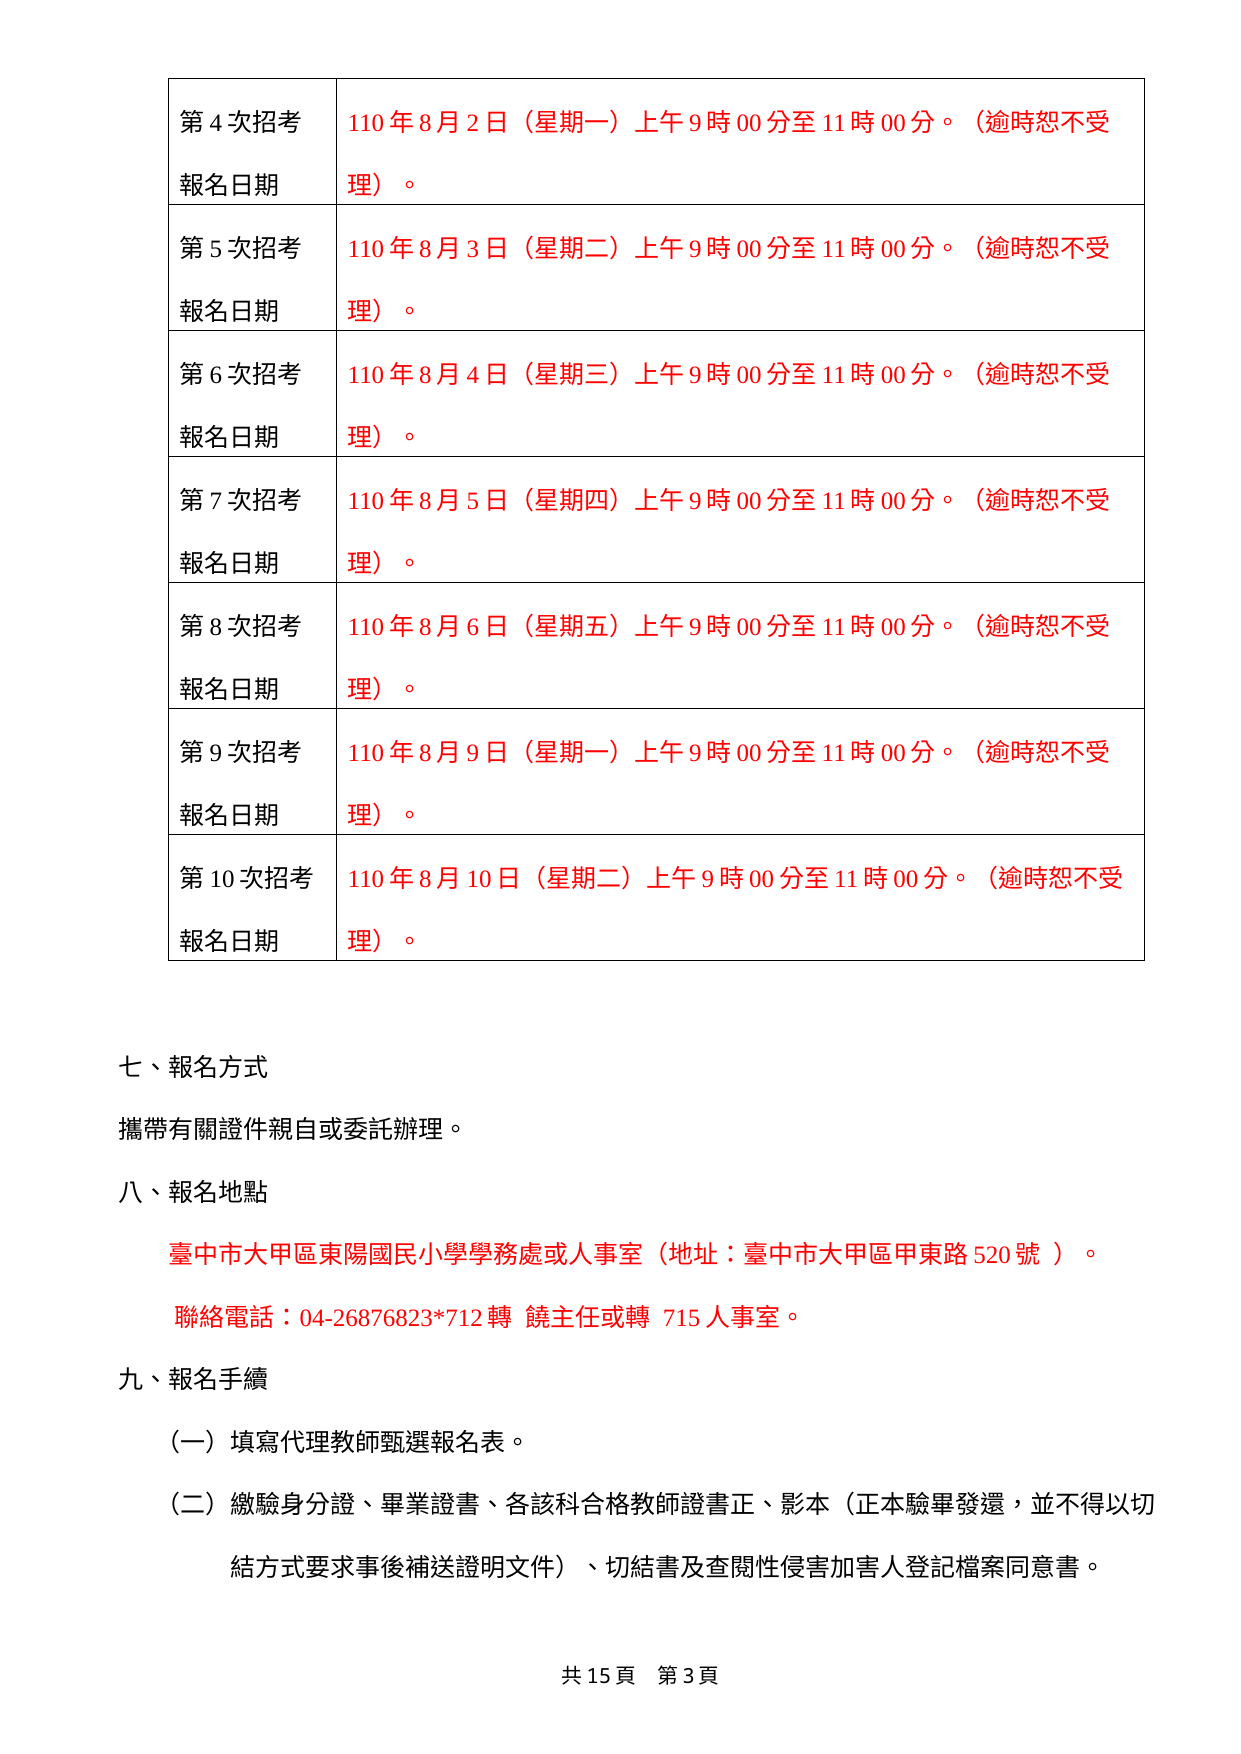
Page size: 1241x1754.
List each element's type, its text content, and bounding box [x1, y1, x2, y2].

table_cell 第4次招考報名日期 [169, 79, 336, 204]
table_cell 第6次招考報名日期 [169, 331, 336, 456]
table_cell 110年8月5日（星期四）上午9時00分至11時00分。（逾時恕不受理）。 [337, 457, 1144, 582]
table_cell 110年8月2日（星期一）上午9時00分至11時00分。（逾時恕不受理）。 [337, 79, 1144, 204]
text 聯絡電話：04-26876823*712轉 饒主任或轉 715人事室。 [118, 1274, 1162, 1336]
table_cell 110年8月4日（星期三）上午9時00分至11時00分。（逾時恕不受理）。 [337, 331, 1144, 456]
table_cell 110年8月6日（星期五）上午9時00分至11時00分。（逾時恕不受理）。 [337, 583, 1144, 708]
text （二）繳驗身分證、畢業證書、各該科合格教師證書正、影本（正本驗畢發還，並不得以切結方式要求事後補送證明文件）、切結書及查閱性侵害加害人登記檔案同意書。 [156, 1461, 1162, 1586]
text 八、報名地點 臺中市大甲區東陽國民小學學務處或人事室（地址：臺中市大甲區甲東路520號 ）。 [118, 1149, 1162, 1274]
table_cell 110年8月9日（星期一）上午9時00分至11時00分。（逾時恕不受理）。 [337, 709, 1144, 834]
table_cell 第5次招考報名日期 [169, 205, 336, 330]
table_cell 110年8月3日（星期二）上午9時00分至11時00分。（逾時恕不受理）。 [337, 205, 1144, 330]
table_cell 第10次招考報名日期 [169, 835, 336, 960]
table_cell 110年8月10日（星期二）上午9時00分至11時00分。（逾時恕不受理）。 [337, 835, 1144, 960]
table_cell 第7次招考報名日期 [169, 457, 336, 582]
text （一）填寫代理教師甄選報名表。 [118, 1399, 1162, 1461]
text 七、報名方式 攜帶有關證件親自或委託辦理。 [118, 1024, 1162, 1149]
table_cell 第8次招考報名日期 [169, 583, 336, 708]
text 九、報名手續 [118, 1336, 1162, 1399]
table_cell 第9次招考報名日期 [169, 709, 336, 834]
